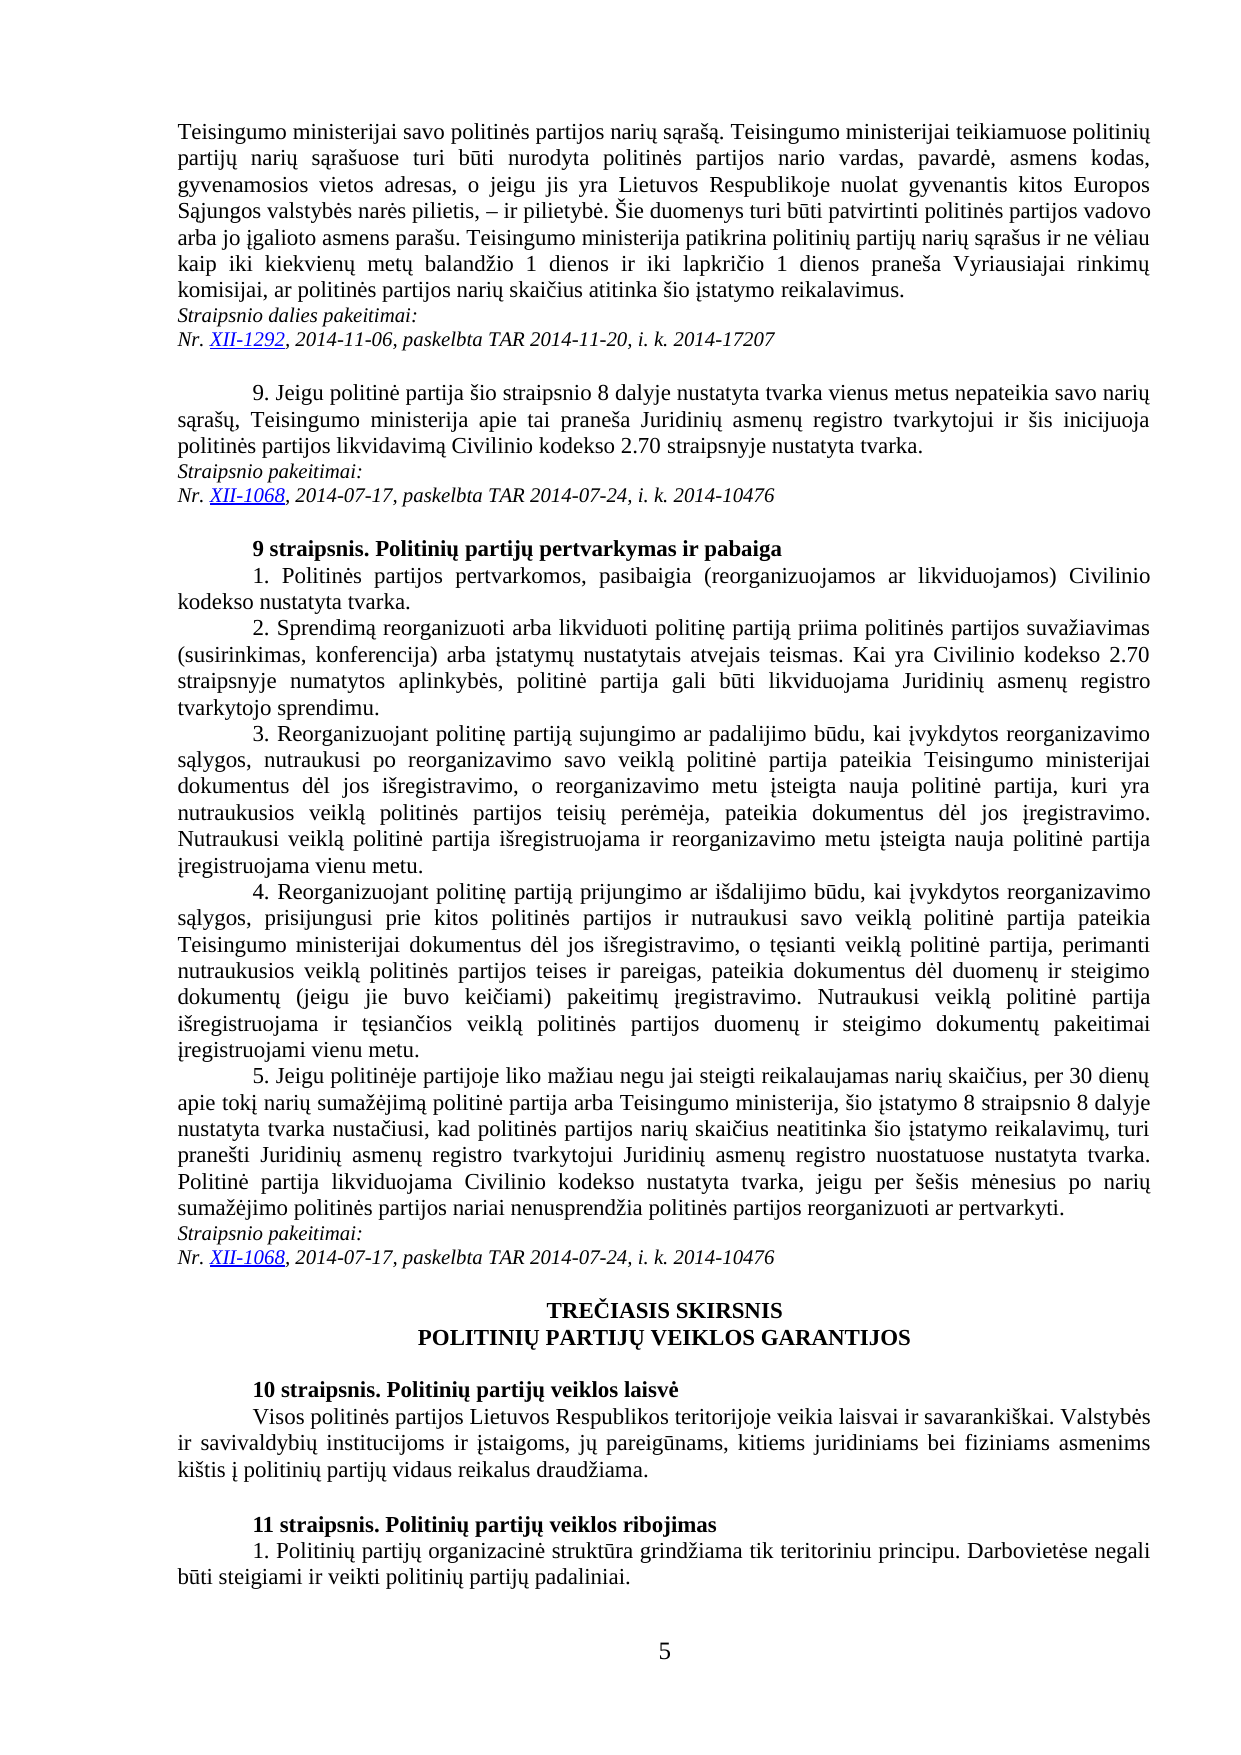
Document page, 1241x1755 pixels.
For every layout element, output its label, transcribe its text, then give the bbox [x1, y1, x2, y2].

text Nr. XII-1068, 2014-07-17, paskelbta TAR 2014-07-24, i. k. 2014-10476 [177, 1245, 1152, 1269]
text Nr. XII-1292, 2014-11-06, paskelbta TAR 2014-11-20, i. k. 2014-17207 [177, 327, 1152, 351]
text 5. Jeigu politinėje partijoje liko mažiau negu jai steigti reikalaujamas narių skaičius, per 30 dienų apie tokį narių sumažėjimą politinė partija arba Teisingumo ministerija, šio įstatymo 8 straipsnio 8 dalyje nustatyta tvarka nustačiusi, kad politinės partijos narių skaičius neatitinka šio įstatymo reikalavimų, turi pranešti Juridinių asmenų registro tvarkytojui Juridinių asmenų registro nuostatuose nustatyta tvarka. Politinė partija likviduojama Civilinio kodekso nustatyta tvarka, jeigu per šešis mėnesius po narių sumažėjimo politinės partijos nariai nenusprendžia politinės partijos reorganizuoti ar pertvarkyti. [177, 1062, 1152, 1221]
text Teisingumo ministerijai savo politinės partijos narių sąrašą. Teisingumo ministerijai teikiamuose politinių partijų narių sąrašuose turi būti nurodyta politinės partijos nario vardas, pavardė, asmens kodas, gyvenamosios vietos adresas, o jeigu jis yra Lietuvos Respublikoje nuolat gyvenantis kitos Europos Sąjungos valstybės narės pilietis, – ir pilietybė. Šie duomenys turi būti patvirtinti politinės partijos vadovo arba jo įgalioto asmens parašu. Teisingumo ministerija patikrina politinių partijų narių sąrašus ir ne vėliau kaip iki kiekvienų metų balandžio 1 dienos ir iki lapkričio 1 dienos praneša Vyriausiajai rinkimų komisijai, ar politinės partijos narių skaičius atitinka šio įstatymo reikalavimus. [177, 118, 1152, 303]
text POLITINIŲ PARTIJŲ VEIKLOS GARANTIJOS [177, 1324, 1152, 1350]
text 3. Reorganizuojant politinę partiją sujungimo ar padalijimo būdu, kai įvykdytos reorganizavimo sąlygos, nutraukusi po reorganizavimo savo veiklą politinė partija pateikia Teisingumo ministerijai dokumentus dėl jos išregistravimo, o reorganizavimo metu įsteigta nauja politinė partija, kuri yra nutraukusios veiklą politinės partijos teisių perėmėja, pateikia dokumentus dėl jos įregistravimo. Nutraukusi veiklą politinė partija išregistruojama ir reorganizavimo metu įsteigta nauja politinė partija įregistruojama vienu metu. [177, 720, 1152, 878]
text 10 straipsnis. Politinių partijų veiklos laisvė [177, 1377, 1152, 1403]
text TREČIASIS SKIRSNIS [177, 1297, 1152, 1324]
text 1. Politinių partijų organizacinė struktūra grindžiama tik teritoriniu principu. Darbovietėse negali būti steigiami ir veikti politinių partijų padaliniai. [177, 1537, 1152, 1590]
text 11 straipsnis. Politinių partijų veiklos ribojimas [177, 1511, 1152, 1537]
text Straipsnio dalies pakeitimai: [177, 303, 1152, 327]
text Straipsnio pakeitimai: [177, 458, 1152, 483]
text 2. Sprendimą reorganizuoti arba likviduoti politinę partiją priima politinės partijos suvažiavimas (susirinkimas, konferencija) arba įstatymų nustatytais atvejais teismas. Kai yra Civilinio kodekso 2.70 straipsnyje numatytos aplinkybės, politinė partija gali būti likviduojama Juridinių asmenų registro tvarkytojo sprendimu. [177, 614, 1152, 720]
text 9 straipsnis. Politinių partijų pertvarkymas ir pabaiga [177, 535, 1152, 562]
text Straipsnio pakeitimai: [177, 1221, 1152, 1245]
text 9. Jeigu politinė partija šio straipsnio 8 dalyje nustatyta tvarka vienus metus nepateikia savo narių sąrašų, Teisingumo ministerija apie tai praneša Juridinių asmenų registro tvarkytojui ir šis inicijuoja politinės partijos likvidavimą Civilinio kodekso 2.70 straipsnyje nustatyta tvarka. [177, 379, 1152, 458]
text 1. Politinės partijos pertvarkomos, pasibaigia (reorganizuojamos ar likviduojamos) Civilinio kodekso nustatyta tvarka. [177, 562, 1152, 614]
text Visos politinės partijos Lietuvos Respublikos teritorijoje veikia laisvai ir savarankiškai. Valstybės ir savivaldybių institucijoms ir įstaigoms, jų pareigūnams, kitiems juridiniams bei fiziniams asmenims kištis į politinių partijų vidaus reikalus draudžiama. [177, 1403, 1152, 1482]
text Nr. XII-1068, 2014-07-17, paskelbta TAR 2014-07-24, i. k. 2014-10476 [177, 483, 1152, 507]
text 4. Reorganizuojant politinę partiją prijungimo ar išdalijimo būdu, kai įvykdytos reorganizavimo sąlygos, prisijungusi prie kitos politinės partijos ir nutraukusi savo veiklą politinė partija pateikia Teisingumo ministerijai dokumentus dėl jos išregistravimo, o tęsianti veiklą politinė partija, perimanti nutraukusios veiklą politinės partijos teises ir pareigas, pateikia dokumentus dėl duomenų ir steigimo dokumentų (jeigu jie buvo keičiami) pakeitimų įregistravimo. Nutraukusi veiklą politinė partija išregistruojama ir tęsiančios veiklą politinės partijos duomenų ir steigimo dokumentų pakeitimai įregistruojami vienu metu. [177, 878, 1152, 1062]
